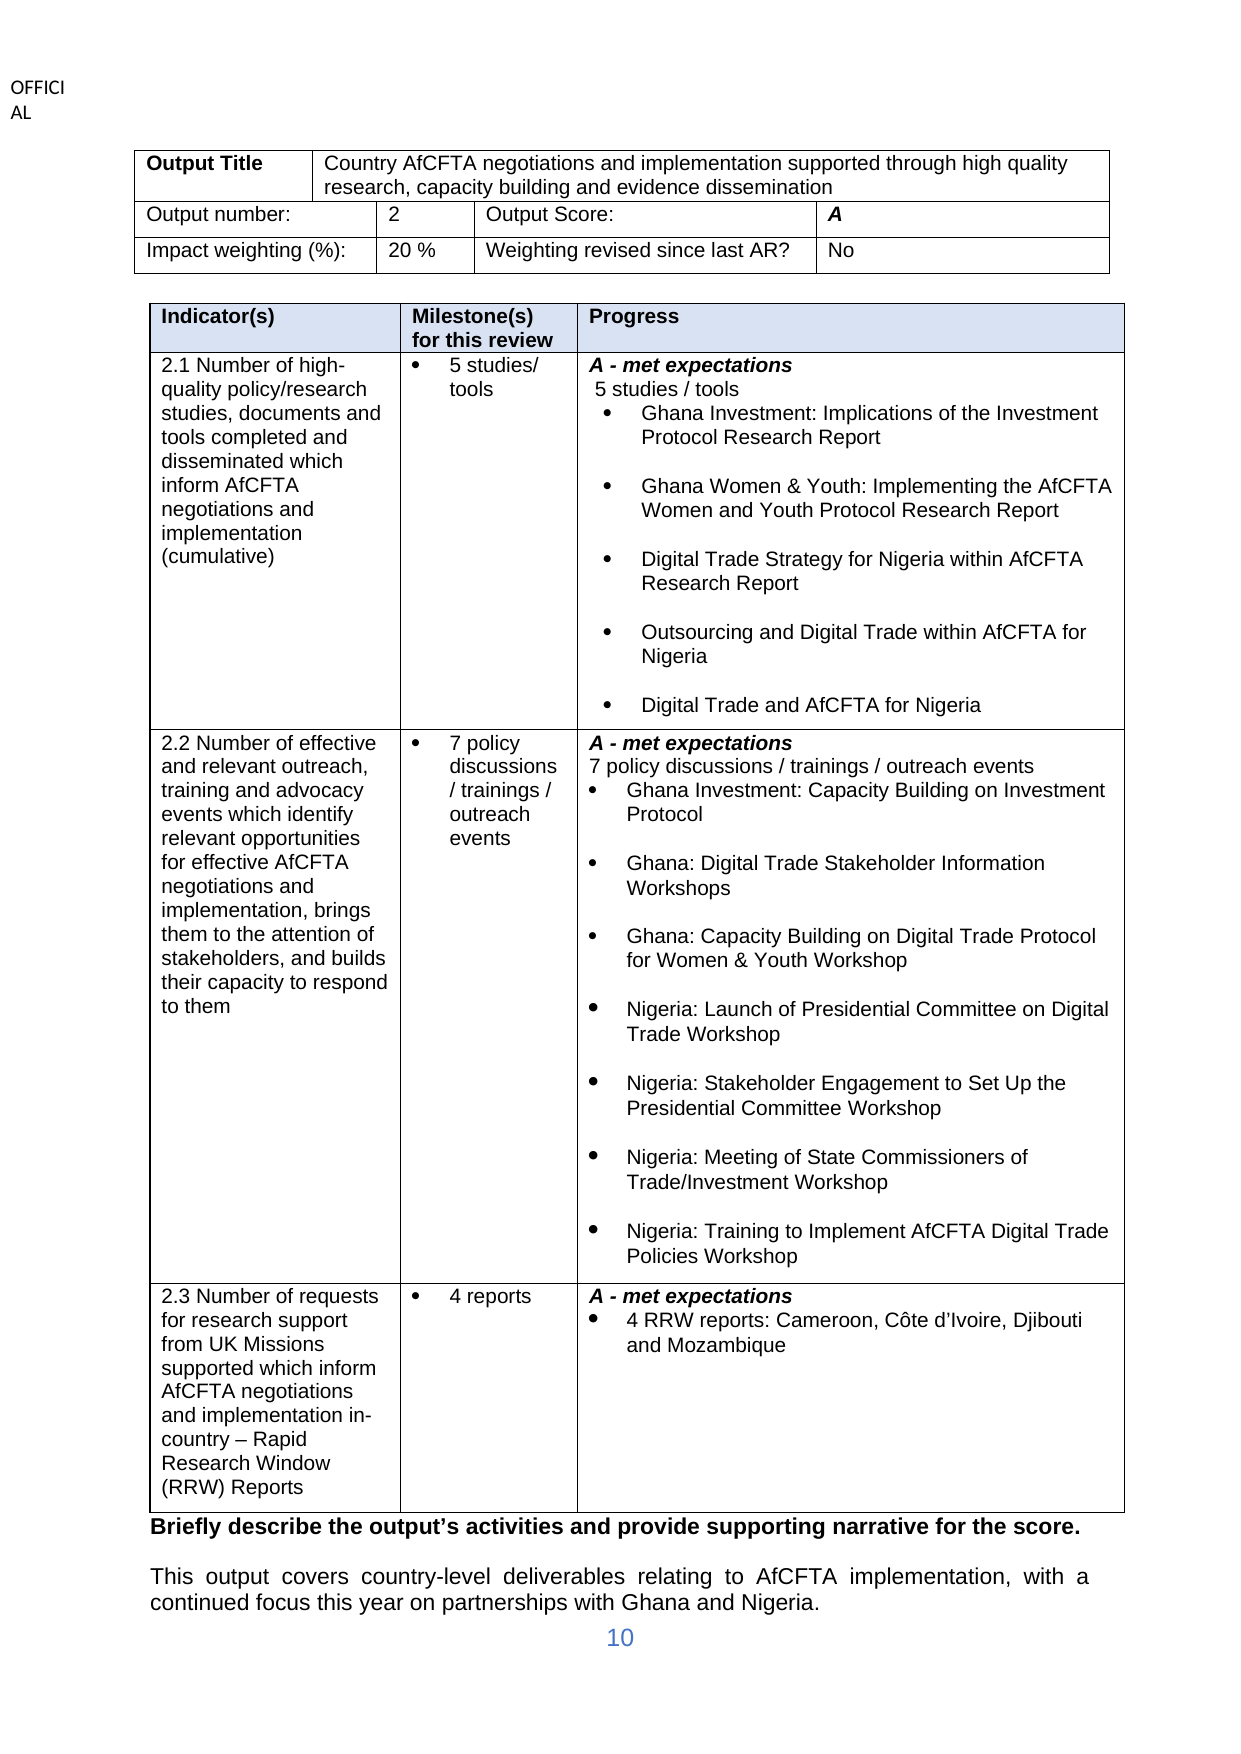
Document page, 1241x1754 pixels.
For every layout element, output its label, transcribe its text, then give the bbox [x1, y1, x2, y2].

table_cell A - met expectations 5 studies / tools Ghana Investment: Implications of the Investment Protocol Research Report Ghana Women & Youth: Implementing the AfCFTA Women and Youth Protocol Research Report Digital Trade Strategy for Nigeria within AfCFTA Research Report Outsourcing and Digital Trade within AfCFTA for Nigeria Digital Trade and AfCFTA for Nigeria [578, 353, 1124, 729]
table_cell A - met expectations 4 RRW reports: Cameroon, Côte d’Ivoire, Djibouti and Mozambique [578, 1284, 1124, 1512]
table_cell Weighting revised since last AR? [475, 238, 816, 273]
table_header Progress [578, 304, 1124, 352]
table_cell A [817, 202, 1109, 237]
table_cell 5 studies/ tools [401, 353, 577, 729]
table_cell 2.2 Number of effective and relevant outreach, training and advocacy events which identify relevant opportunities for effective AfCFTA negotiations and implementation, brings them to the attention of stakeholders, and builds their capacity to respond to them [151, 730, 400, 1282]
table_cell 20 % [377, 238, 474, 273]
table_cell A - met expectations 7 policy discussions / trainings / outreach events Ghana Investment: Capacity Building on Investment Protocol Ghana: Digital Trade Stakeholder Information Workshops Ghana: Capacity Building on Digital Trade Protocol for Women & Youth Workshop Nigeria: Launch of Presidential Committee on Digital Trade Workshop Nigeria: Stakeholder Engagement to Set Up the Presidential Committee Workshop Nigeria: Meeting of State Commissioners of Trade/Investment Workshop Nigeria: Training to Implement AfCFTA Digital Trade Policies Workshop [578, 730, 1124, 1282]
table_cell Output number: [135, 202, 376, 237]
table_header Milestone(s) for this review [401, 304, 577, 352]
table_cell 2 [377, 202, 474, 237]
table_cell 4 reports [401, 1284, 577, 1512]
table_cell 7 policy discussions / trainings / outreach events [401, 730, 577, 1282]
table_cell Output Score: [475, 202, 816, 237]
table_cell 2.3 Number of requests for research support from UK Missions supported which inform AfCFTA negotiations and implementation in-country – Rapid Research Window (RRW) Reports [151, 1284, 400, 1512]
text This output covers country-level deliverables relating to AfCFTA implementation, with a continued focus this year on partnerships with Ghana and Nigeria. [150, 1563, 1090, 1616]
table_cell Impact weighting (%): [135, 238, 376, 273]
table_header Output Title [135, 151, 312, 201]
table_cell No [817, 238, 1109, 273]
table_header Indicator(s) [151, 304, 400, 352]
table_cell 2.1 Number of high-quality policy/research studies, documents and tools completed and disseminated which inform AfCFTA negotiations and implementation (cumulative) [151, 353, 400, 729]
table_header Country AfCFTA negotiations and implementation supported through high quality research, capacity building and evidence dissemination [313, 151, 1109, 201]
text Briefly describe the output’s activities and provide supporting narrative for the score. [150, 1513, 1090, 1539]
